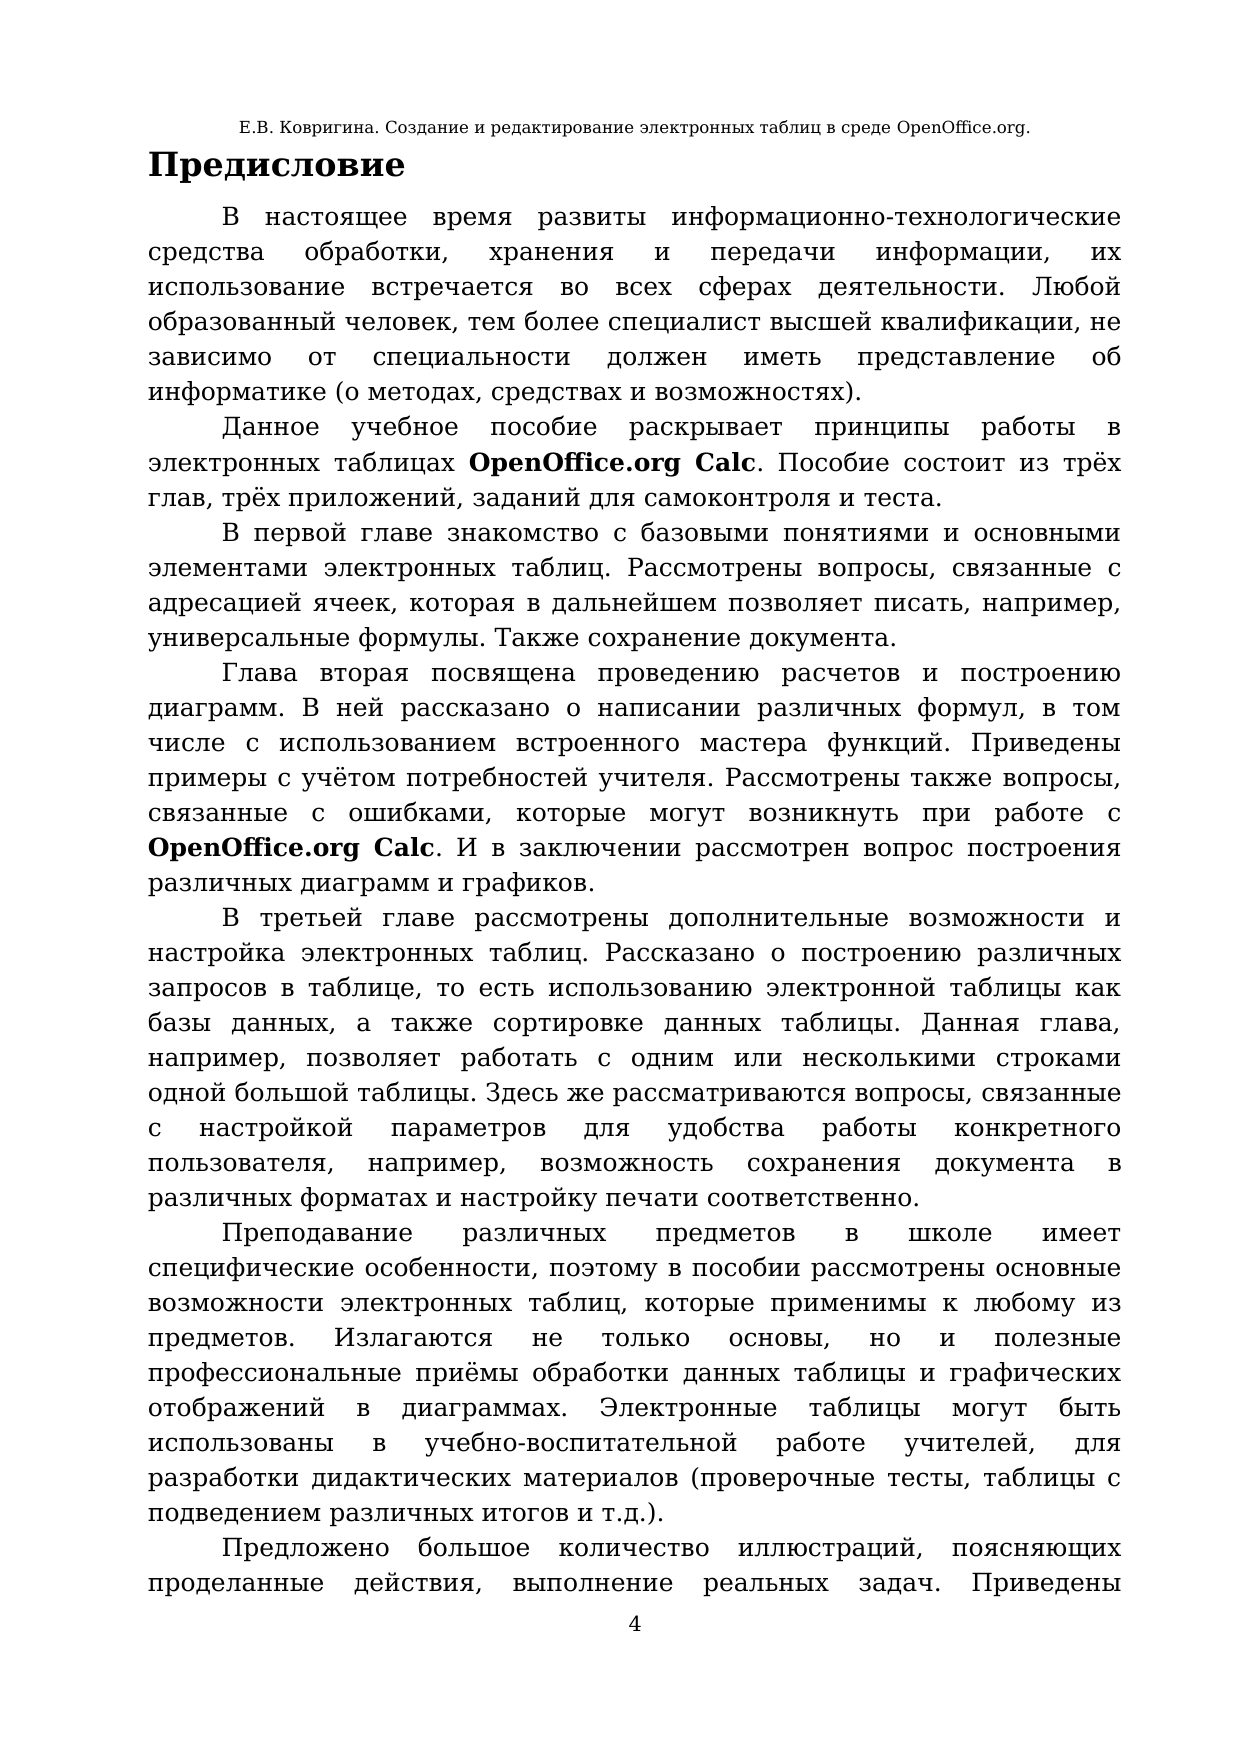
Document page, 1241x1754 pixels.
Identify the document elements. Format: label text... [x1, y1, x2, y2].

text Глава вторая посвящена проведению расчетов и построению диаграмм. В ней рассказано о написании различных формул, в том числе с использованием встроенного мастера функций. Приведены примеры с учётом потребностей учителя. Рассмотрены также вопросы, связанные с ошибками, которые могут возникнуть при работе с OpenOffice.org Calc. И в заключении рассмотрен вопрос построения различных диаграмм и графиков. [148, 658, 1122, 897]
text В первой главе знакомство с базовыми понятиями и основными элементами электронных таблиц. Рассмотрены вопросы, связанные с адресацией ячеек, которая в дальнейшем позволяет писать, например, универсальные формулы. Также сохранение документа. [148, 518, 1122, 652]
text Данное учебное пособие раскрывает принципы работы в электронных таблицах OpenOffice.org Calc. Пособие состоит из трёх глав, трёх приложений, заданий для самоконтроля и теста. [148, 413, 1122, 512]
text В настоящее время развиты информационно-технологические средства обработки, хранения и передачи информации, их использование встречается во всех сферах деятельности. Любой образованный человек, тем более специалист высшей квалификации, не зависимо от специальности должен иметь представление об информатике (о методах, средствах и возможностях). [148, 203, 1122, 407]
text Предложено большое количество иллюстраций, поясняющих проделанные действия, выполнение реальных задач. Приведены [148, 1533, 1122, 1597]
subtitle Предисловие [148, 144, 1122, 184]
text Преподавание различных предметов в школе имеет специфические особенности, поэтому в пособии рассмотрены основные возможности электронных таблиц, которые применимы к любому из предметов. Излагаются не только основы, но и полезные профессиональные приёмы обработки данных таблицы и графических отображений в диаграммах. Электронные таблицы могут быть использованы в учебно-воспитательной работе учителей, для разработки дидактических материалов (проверочные тесты, таблицы с подведением различных итогов и т.д.). [148, 1218, 1122, 1527]
text В третьей главе рассмотрены дополнительные возможности и настройка электронных таблиц. Рассказано о построению различных запросов в таблице, то есть использованию электронной таблицы как базы данных, а также сортировке данных таблицы. Данная глава, например, позволяет работать с одним или несколькими строками одной большой таблицы. Здесь же рассматриваются вопросы, связанные с настройкой параметров для удобства работы конкретного пользователя, например, возможность сохранения документа в различных форматах и настройку печати соответственно. [148, 903, 1122, 1212]
